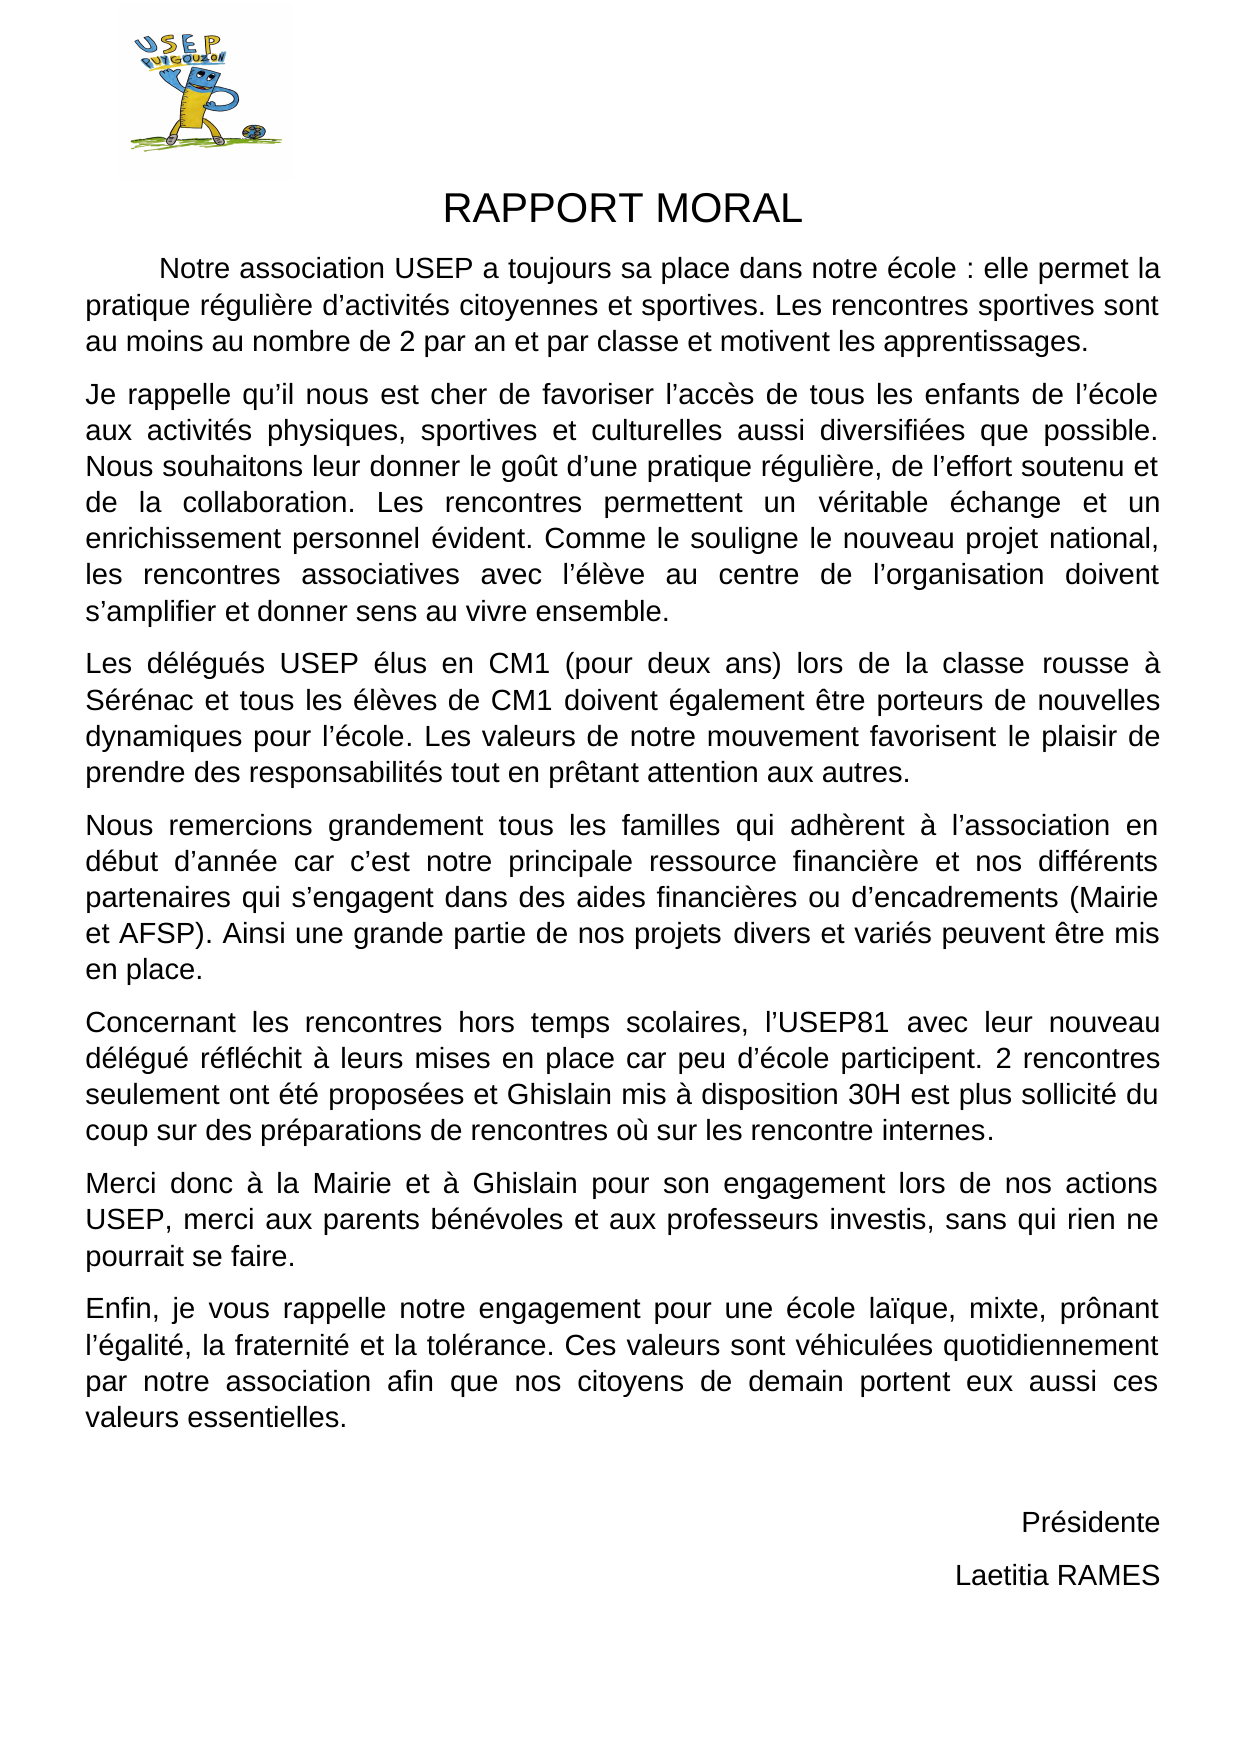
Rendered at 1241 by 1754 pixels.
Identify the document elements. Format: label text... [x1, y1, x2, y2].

text Présidente [85, 1505, 1161, 1539]
text Je rappelle qu’il nous est cher de favoriser l’accès de tous les enfants de l’école aux activités physiques, sportives et culturelles aussi diversifiées que possible. Nous souhaitons leur donner le goût d’une pratique régulière, de l’effort soutenu et de la collaboration. Les rencontres permettent un véritable échange et un enrichissement personnel évident. Comme le souligne le nouveau projet national, les rencontres associatives avec l’élève au centre de l’organisation doivent s’amplifier et donner sens au vivre ensemble. [85, 377, 1161, 627]
text Laetitia RAMES [85, 1558, 1161, 1592]
text Enfin, je vous rappelle notre engagement pour une école laïque, mixte, prônant l’égalité, la fraternité et la tolérance. Ces valeurs sont véhiculées quotidiennement par notre association afin que nos citoyens de demain portent eux aussi ces valeurs essentielles. [85, 1291, 1161, 1433]
text RAPPORT MORAL [85, 178, 1161, 231]
text Concernant les rencontres hors temps scolaires, l’USEP81 avec leur nouveau délégué réfléchit à leurs mises en place car peu d’école participent. 2 rencontres seulement ont été proposées et Ghislain mis à disposition 30H est plus sollicité du coup sur des préparations de rencontres où sur les rencontre internes. [85, 1005, 1161, 1147]
text Notre association USEP a toujours sa place dans notre école : elle permet la pratique régulière d’activités citoyennes et sportives. Les rencontres sportives sont au moins au nombre de 2 par an et par classe et motivent les apprentissages. [85, 252, 1161, 357]
text Les délégués USEP élus en CM1 (pour deux ans) lors de la classe rousse à Sérénac et tous les élèves de CM1 doivent également être porteurs de nouvelles dynamiques pour l’école. Les valeurs de notre mouvement favorisent le plaisir de prendre des responsabilités tout en prêtant attention aux autres. [85, 646, 1161, 788]
text Merci donc à la Mairie et à Ghislain pour son engagement lors de nos actions USEP, merci aux parents bénévoles et aux professeurs investis, sans qui rien ne pourrait se faire. [85, 1166, 1161, 1272]
picture [117, 3, 294, 178]
text Nous remercions grandement tous les familles qui adhèrent à l’association en début d’année car c’est notre principale ressource financière et nos différents partenaires qui s’engagent dans des aides financières ou d’encadrements (Mairie et AFSP). Ainsi une grande partie de nos projets divers et variés peuvent être mis en place. [85, 808, 1161, 986]
